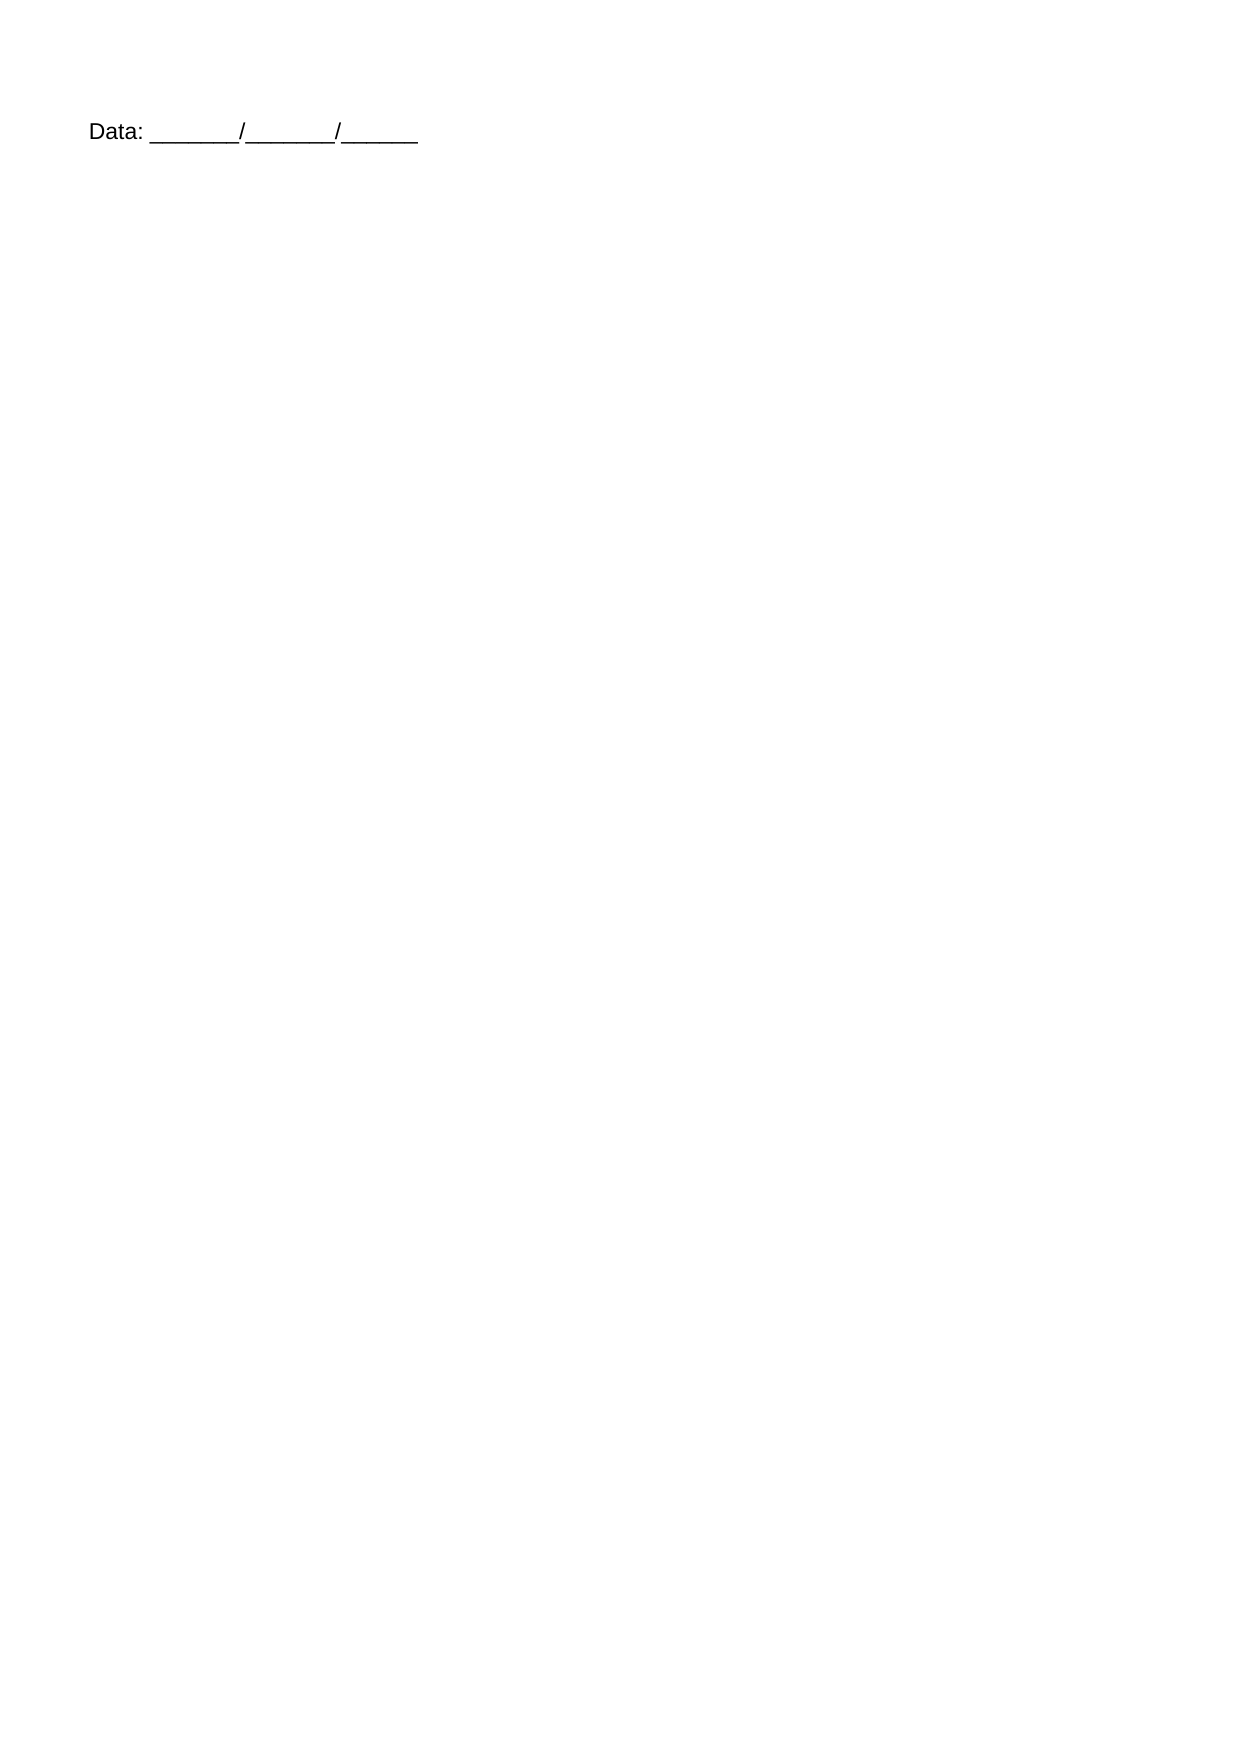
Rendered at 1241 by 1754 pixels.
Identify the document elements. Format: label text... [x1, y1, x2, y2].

text Data: _______/_______/______ [89, 118, 1152, 144]
